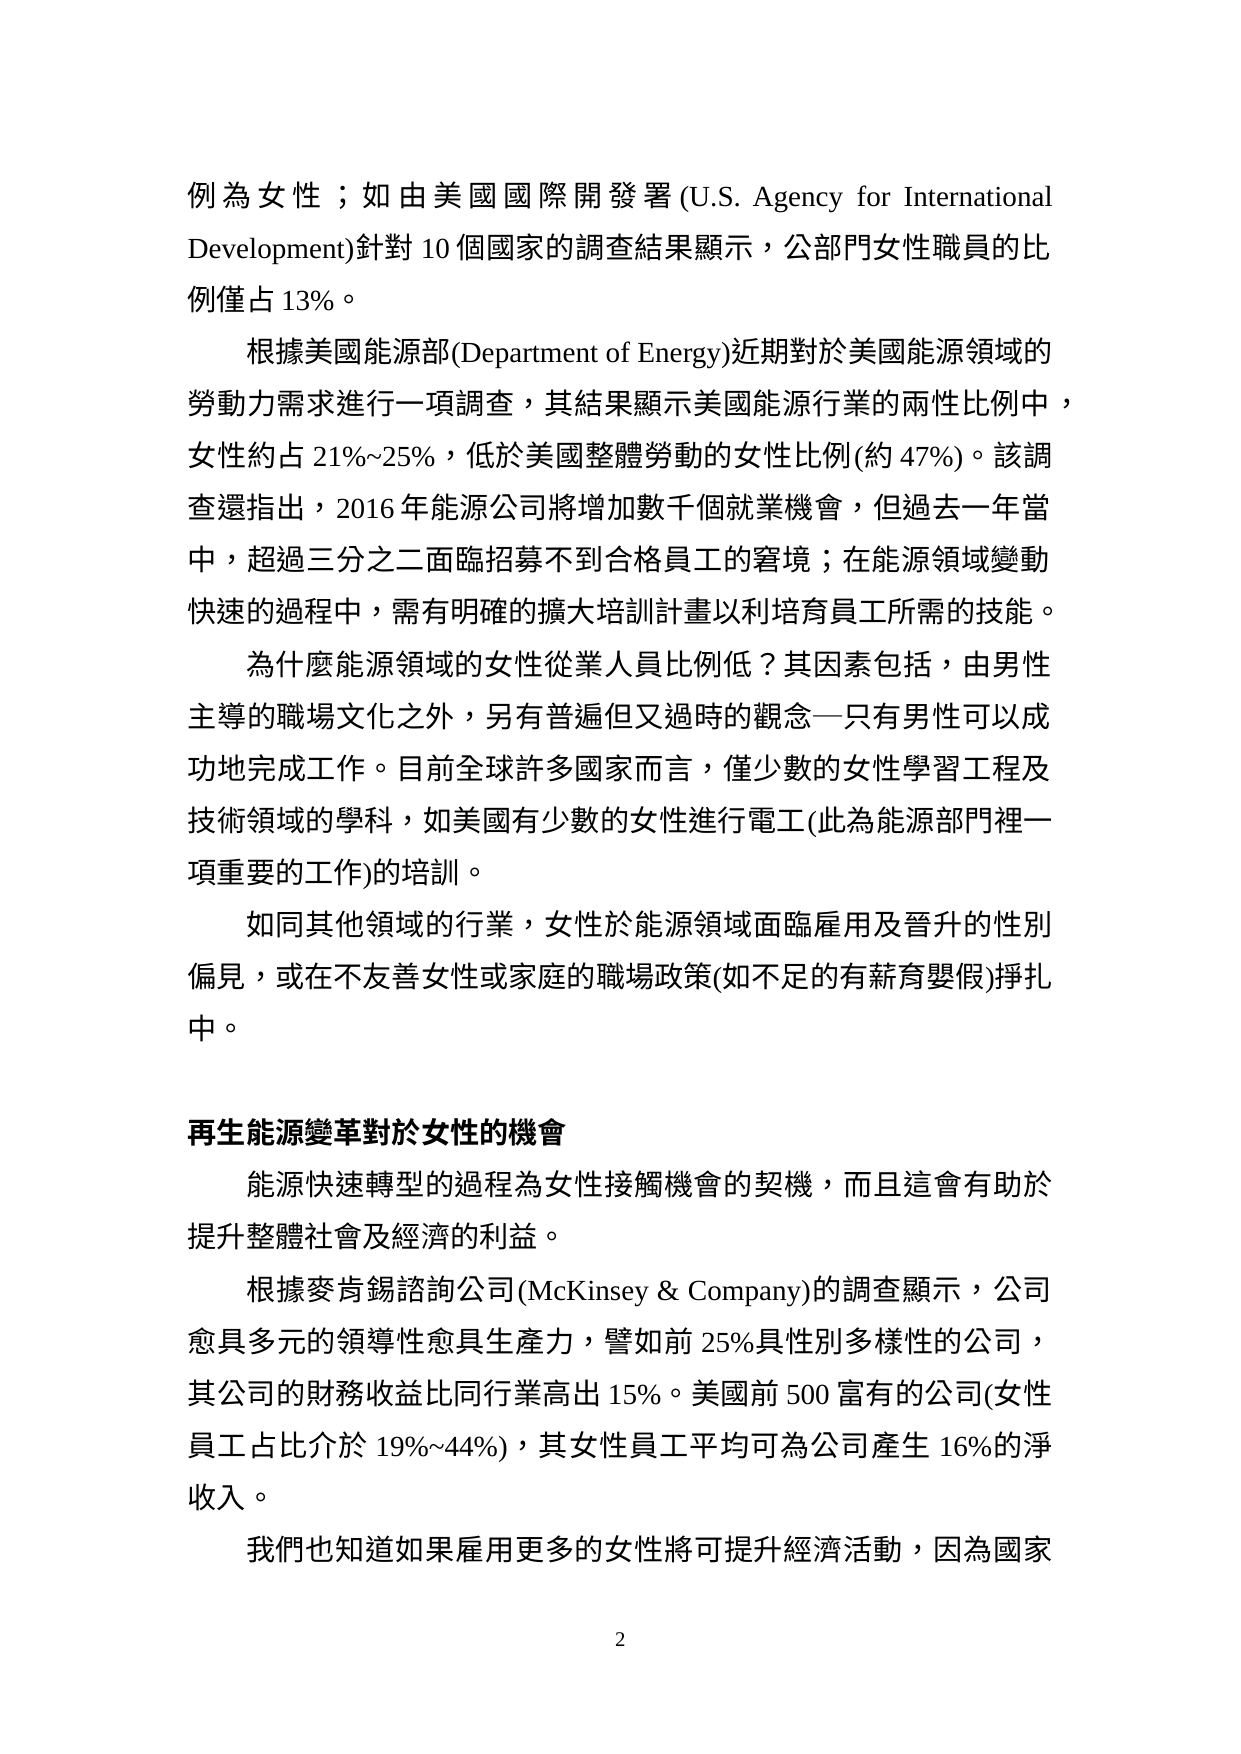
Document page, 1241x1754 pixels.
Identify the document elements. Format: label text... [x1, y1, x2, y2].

text 能源快速轉型的過程為女性接觸機會的契機，而且這會有助於提升整體社會及經濟的利益。 [187, 1154, 1053, 1258]
text 根據麥肯錫諮詢公司(McKinsey & Company)的調查顯示，公司愈具多元的領導性愈具生產力，譬如前25%具性別多樣性的公司，其公司的財務收益比同行業高出15%。美國前500富有的公司(女性員工占比介於19%~44%)，其女性員工平均可為公司產生16%的淨收入。 [187, 1258, 1053, 1519]
text 根據美國能源部(Department of Energy)近期對於美國能源領域的勞動力需求進行一項調查，其結果顯示美國能源行業的兩性比例中，女性約占21%~25%，低於美國整體勞動的女性比例(約47%)。該調查還指出，2016年能源公司將增加數千個就業機會，但過去一年當中，超過三分之二面臨招募不到合格員工的窘境；在能源領域變動快速的過程中，需有明確的擴大培訓計畫以利培育員工所需的技能。 [187, 321, 1053, 633]
text 我們也知道如果雇用更多的女性將可提升經濟活動，因為國家經濟競爭力與性別平等議題呈現強烈的關聯性。根據麥肯錫諮詢公司(McKinsey & Company)最近的報告顯示，如果女性於勞動市場跟男性達到一樣的平等，預估全球的經濟至2025年可增加12兆美金。 [187, 1519, 1053, 1571]
text 再生能源變革對於女性的機會 [187, 1102, 1053, 1154]
text 如同其他領域的行業，女性於能源領域面臨雇用及晉升的性別偏見，或在不友善女性或家庭的職場政策(如不足的有薪育嬰假)掙扎中。 [187, 894, 1053, 1050]
text 為什麼能源領域的女性從業人員比例低？其因素包括，由男性主導的職場文化之外，另有普遍但又過時的觀念─只有男性可以成功地完成工作。目前全球許多國家而言，僅少數的女性學習工程及技術領域的學科，如美國有少數的女性進行電工(此為能源部門裡一項重要的工作)的培訓。 [187, 633, 1053, 894]
text 例為女性；如由美國國際開發署(U.S. Agency for International Development)針對10個國家的調查結果顯示，公部門女性職員的比例僅占13%。 [187, 164, 1053, 321]
